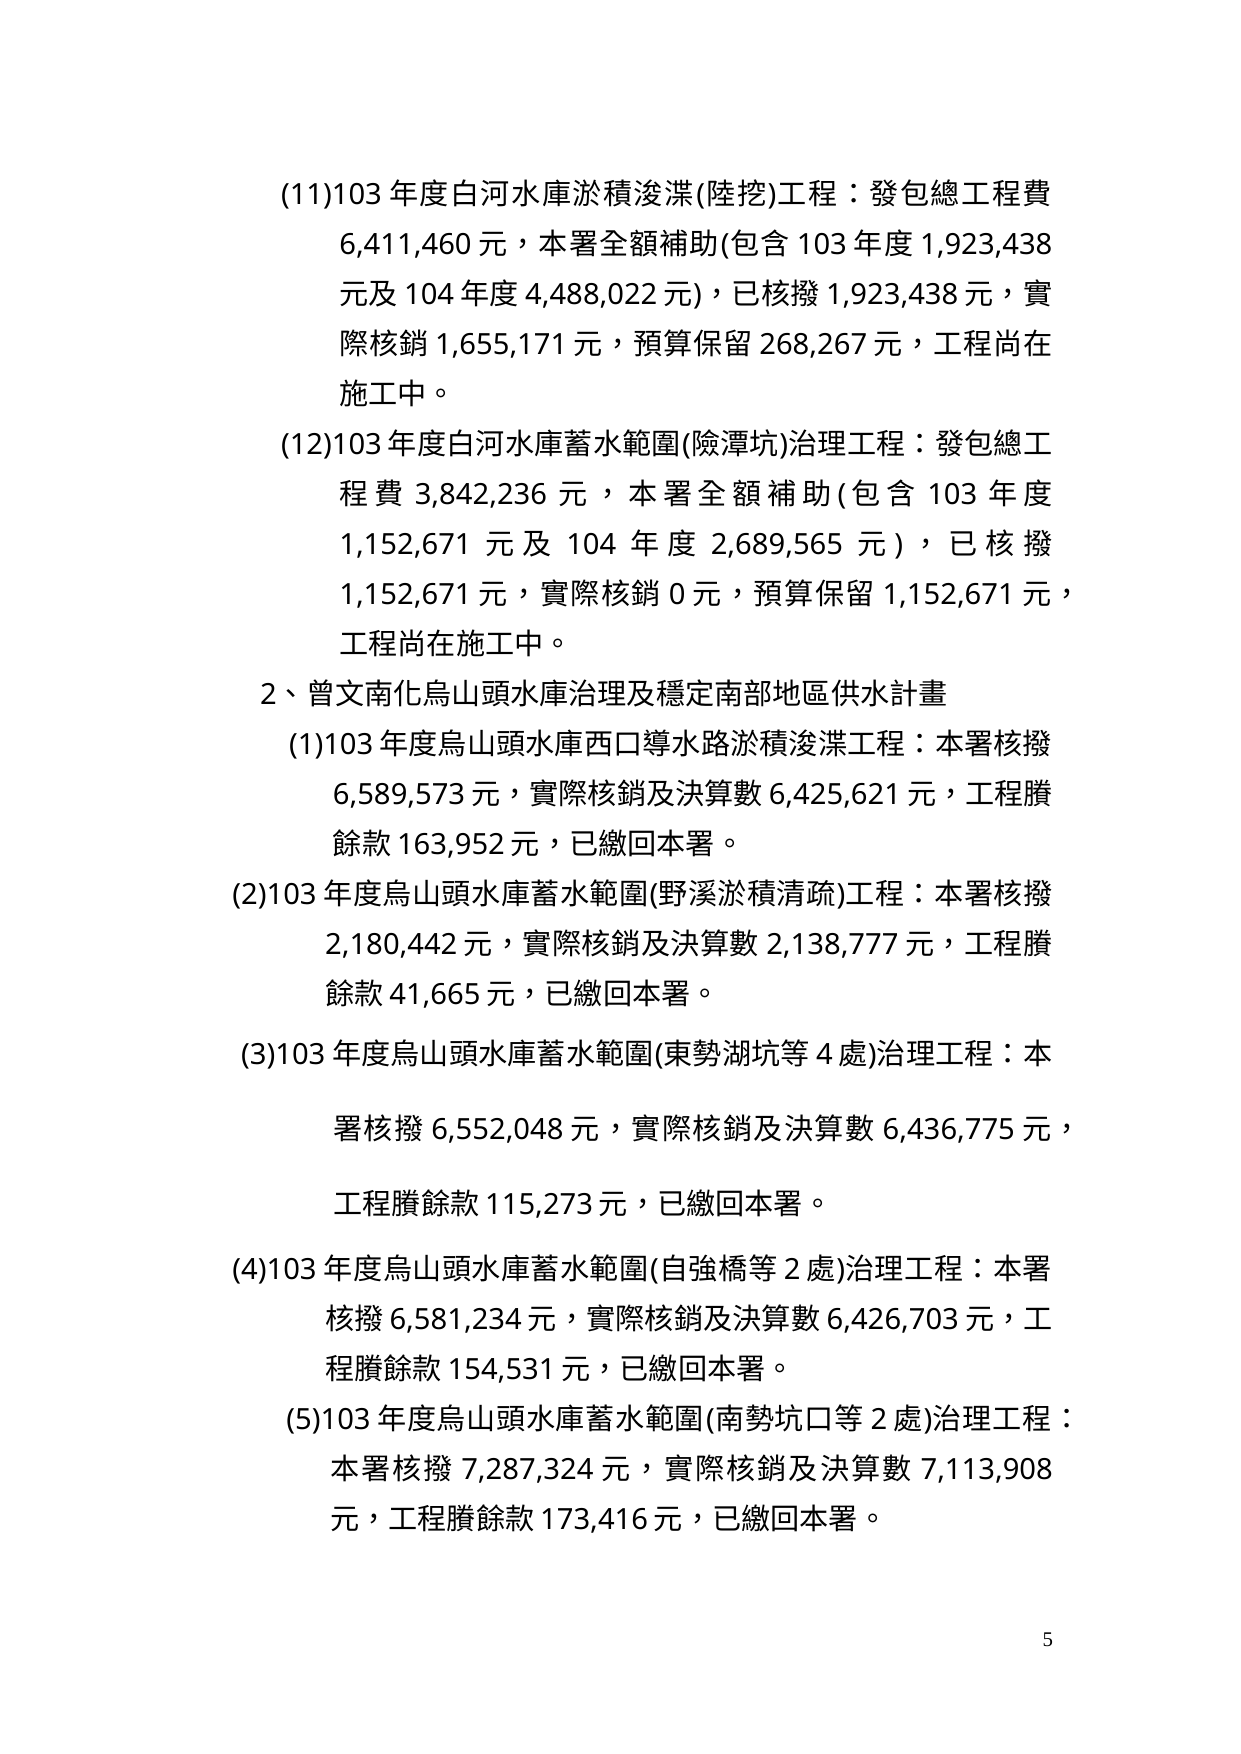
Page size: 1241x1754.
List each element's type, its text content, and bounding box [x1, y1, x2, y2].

text (4)103年度烏山頭水庫蓄水範圍(自強橋等2處)治理工程：本署核撥6,581,234元，實際核銷及決算數6,426,703元，工程賸餘款154,531元，已繳回本署。 [168, 1239, 1053, 1389]
text (1)103年度烏山頭水庫西口導水路淤積浚渫工程：本署核撥6,589,573元，實際核銷及決算數6,425,621元，工程賸餘款163,952元，已繳回本署。 [289, 714, 1053, 864]
text (3)103年度烏山頭水庫蓄水範圍(東勢湖坑等4處)治理工程：本署核撥6,552,048元，實際核銷及決算數6,436,775元，工程賸餘款115,273元，已繳回本署。 [187, 1014, 1053, 1239]
text 2、曾文南化烏山頭水庫治理及穩定南部地區供水計畫 [260, 664, 1053, 714]
text (5)103年度烏山頭水庫蓄水範圍(南勢坑口等2處)治理工程：本署核撥7,287,324元，實際核銷及決算數7,113,908元，工程賸餘款173,416元，已繳回本署。 [286, 1389, 1053, 1539]
text (2)103年度烏山頭水庫蓄水範圍(野溪淤積清疏)工程：本署核撥2,180,442元，實際核銷及決算數2,138,777元，工程賸餘款41,665元，已繳回本署。 [168, 864, 1053, 1014]
text (11)103年度白河水庫淤積浚渫(陸挖)工程：發包總工程費6,411,460元，本署全額補助(包含103年度1,923,438元及104年度4,488,022元)，已核撥1,923,438元，實際核銷1,655,171元，預算保留268,267元，工程尚在施工中。 [281, 164, 1053, 414]
text (12)103年度白河水庫蓄水範圍(險潭坑)治理工程：發包總工程費3,842,236元，本署全額補助(包含103年度1,152,671元及104年度2,689,565元)，已核撥1,152,671元，實際核銷0元，預算保留1,152,671元，工程尚在施工中。 [281, 414, 1053, 664]
